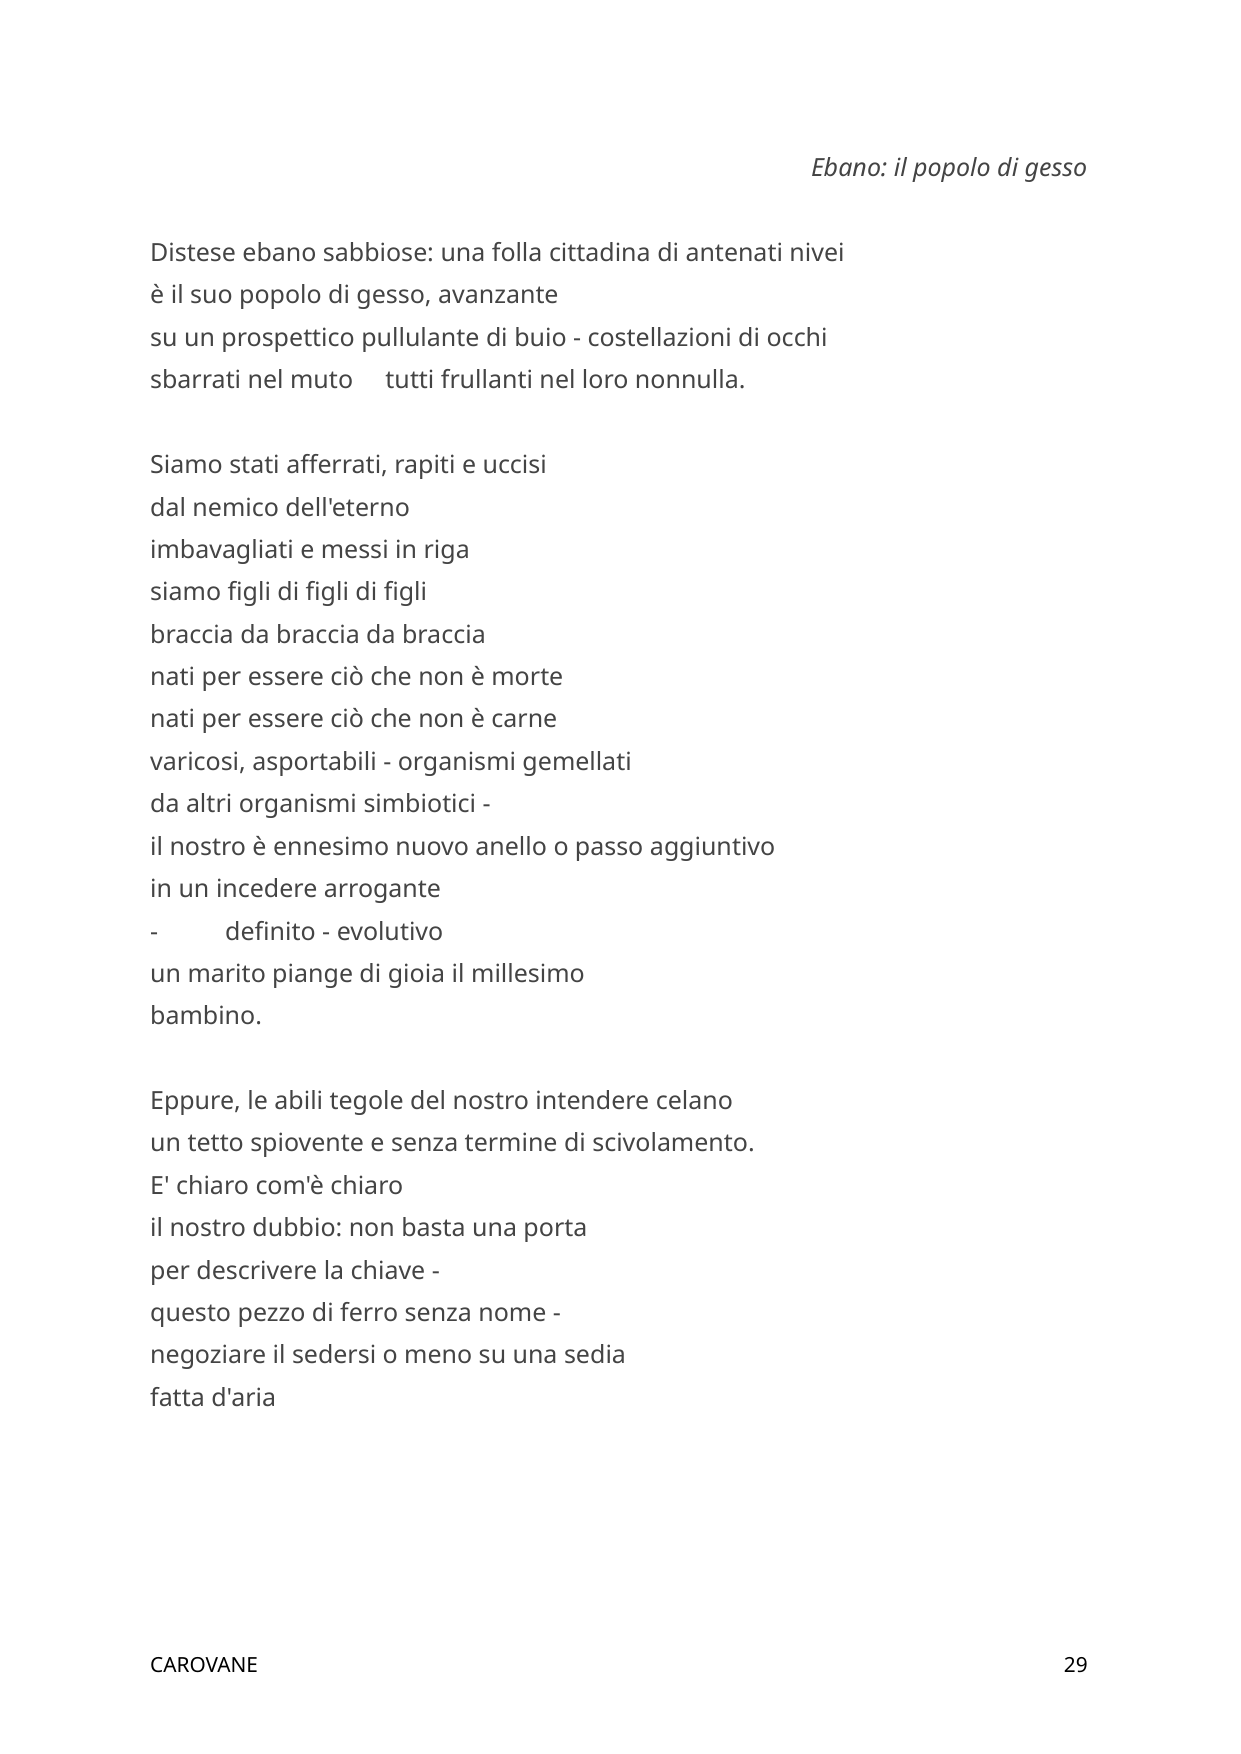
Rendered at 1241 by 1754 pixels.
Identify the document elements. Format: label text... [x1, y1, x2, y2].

text Ebano: il popolo di gesso [150, 150, 1090, 184]
text il nostro dubbio: non basta una porta [150, 1210, 1090, 1244]
text siamo figli di figli di figli [150, 574, 1090, 608]
text su un prospettico pullulante di buio - costellazioni di occhi [150, 319, 1090, 354]
text sbarrati nel muto tutti frullanti nel loro nonnulla. [150, 362, 1090, 396]
text negoziare il sedersi o meno su una sedia [150, 1337, 1090, 1371]
text braccia da braccia da braccia [150, 616, 1090, 650]
text il nostro è ennesimo nuovo anello o passo aggiuntivo [150, 828, 1090, 862]
text nati per essere ciò che non è morte [150, 659, 1090, 693]
text dal nemico dell'eterno [150, 489, 1090, 523]
text Eppure, le abili tegole del nostro intendere celano [150, 1083, 1090, 1117]
text varicosi, asportabili - organismi gemellati [150, 743, 1090, 778]
list definito - evolutivo [150, 913, 1090, 947]
text da altri organismi simbiotici - [150, 786, 1090, 820]
text nati per essere ciò che non è carne [150, 701, 1090, 735]
text per descrivere la chiave - [150, 1252, 1090, 1286]
text imbavagliati e messi in riga [150, 532, 1090, 566]
text in un incedere arrogante [150, 871, 1090, 905]
text questo pezzo di ferro senza nome - [150, 1295, 1090, 1329]
text Distese ebano sabbiose: una folla cittadina di antenati nivei [150, 235, 1090, 269]
text Siamo stati afferrati, rapiti e uccisi [150, 447, 1090, 481]
text bambino. [150, 998, 1090, 1032]
text fatta d'aria [150, 1379, 1090, 1413]
text un marito piange di gioia il millesimo [150, 956, 1090, 989]
text un tetto spiovente e senza termine di scivolamento. [150, 1125, 1090, 1159]
text è il suo popolo di gesso, avanzante [150, 277, 1090, 311]
text E' chiaro com'è chiaro [150, 1167, 1090, 1202]
